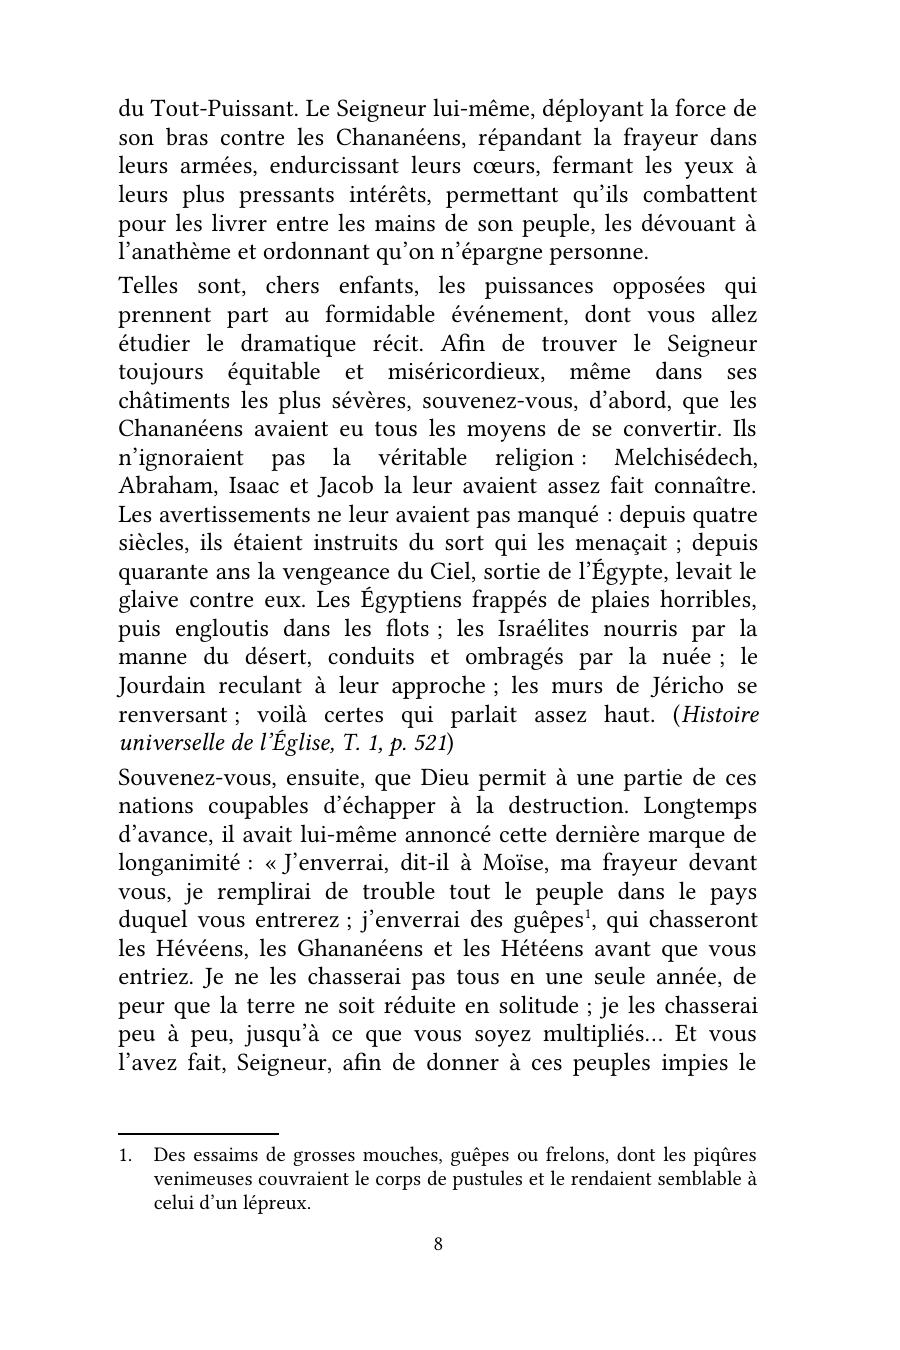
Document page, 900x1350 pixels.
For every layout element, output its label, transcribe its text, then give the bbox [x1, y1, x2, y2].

text Telles sont, chers enfants, les puissances opposées qui prennent part au formidable événement, dont vous allez étudier le dramatique récit. Afin de trouver le Seigneur toujours équitable et miséricordieux, même dans ses châtiments les plus sévères, souvenez-vous, d’abord, que les Chananéens avaient eu tous les moyens de se convertir. Ils n’ignoraient pas la véritable religion : Melchisédech, Abraham, Isaac et Jacob la leur avaient assez fait connaître. Les avertissements ne leur avaient pas manqué : depuis quatre siècles, ils étaient instruits du sort qui les menaçait ; depuis quarante ans la vengeance du Ciel, sortie de l’Égypte, levait le glaive contre eux. Les Égyptiens frappés de plaies horribles, puis engloutis dans les flots ; les Israélites nourris par la manne du désert, conduits et ombragés par la nuée ; le Jourdain reculant à leur approche ; les murs de Jéricho se renversant ; voilà certes qui parlait assez haut. (Histoire universelle de l’Église, T. 1, p. 521) [118, 272, 758, 757]
text Des essaims de grosses mouches, guêpes ou frelons, dont les piqûres venimeuses couvraient le corps de pustules et le rendaient semblable à celui d’un lépreux. [118, 1143, 758, 1214]
text du Tout-Puissant. Le Seigneur lui-même, déployant la force de son bras contre les Chananéens, répandant la frayeur dans leurs armées, endurcissant leurs cœurs, fermant les yeux à leurs plus pressants intérêts, permettant qu’ils combattent pour les livrer entre les mains de son peuple, les dévouant à l’anathème et ordonnant qu’on n’épargne personne. [118, 94, 758, 266]
text Souvenez-vous, ensuite, que Dieu permit à une partie de ces nations coupables d’échapper à la destruction. Longtemps d’avance, il avait lui-même annoncé cette dernière marque de longanimité : « J’enverrai, dit-il à Moïse, ma frayeur devant vous, je remplirai de trouble tout le peuple dans le pays duquel vous entrerez ; j’enverrai des guêpes, qui chasseront les Hévéens, les Ghananéens et les Hétéens avant que vous entriez. Je ne les chasserai pas tous en une seule année, de peur que la terre ne soit réduite en solitude ; je les chasserai peu à peu, jusqu’à ce que vous soyez multipliés… Et vous l’avez fait, Seigneur, afin de donner à ces peuples impies le [118, 763, 758, 1077]
